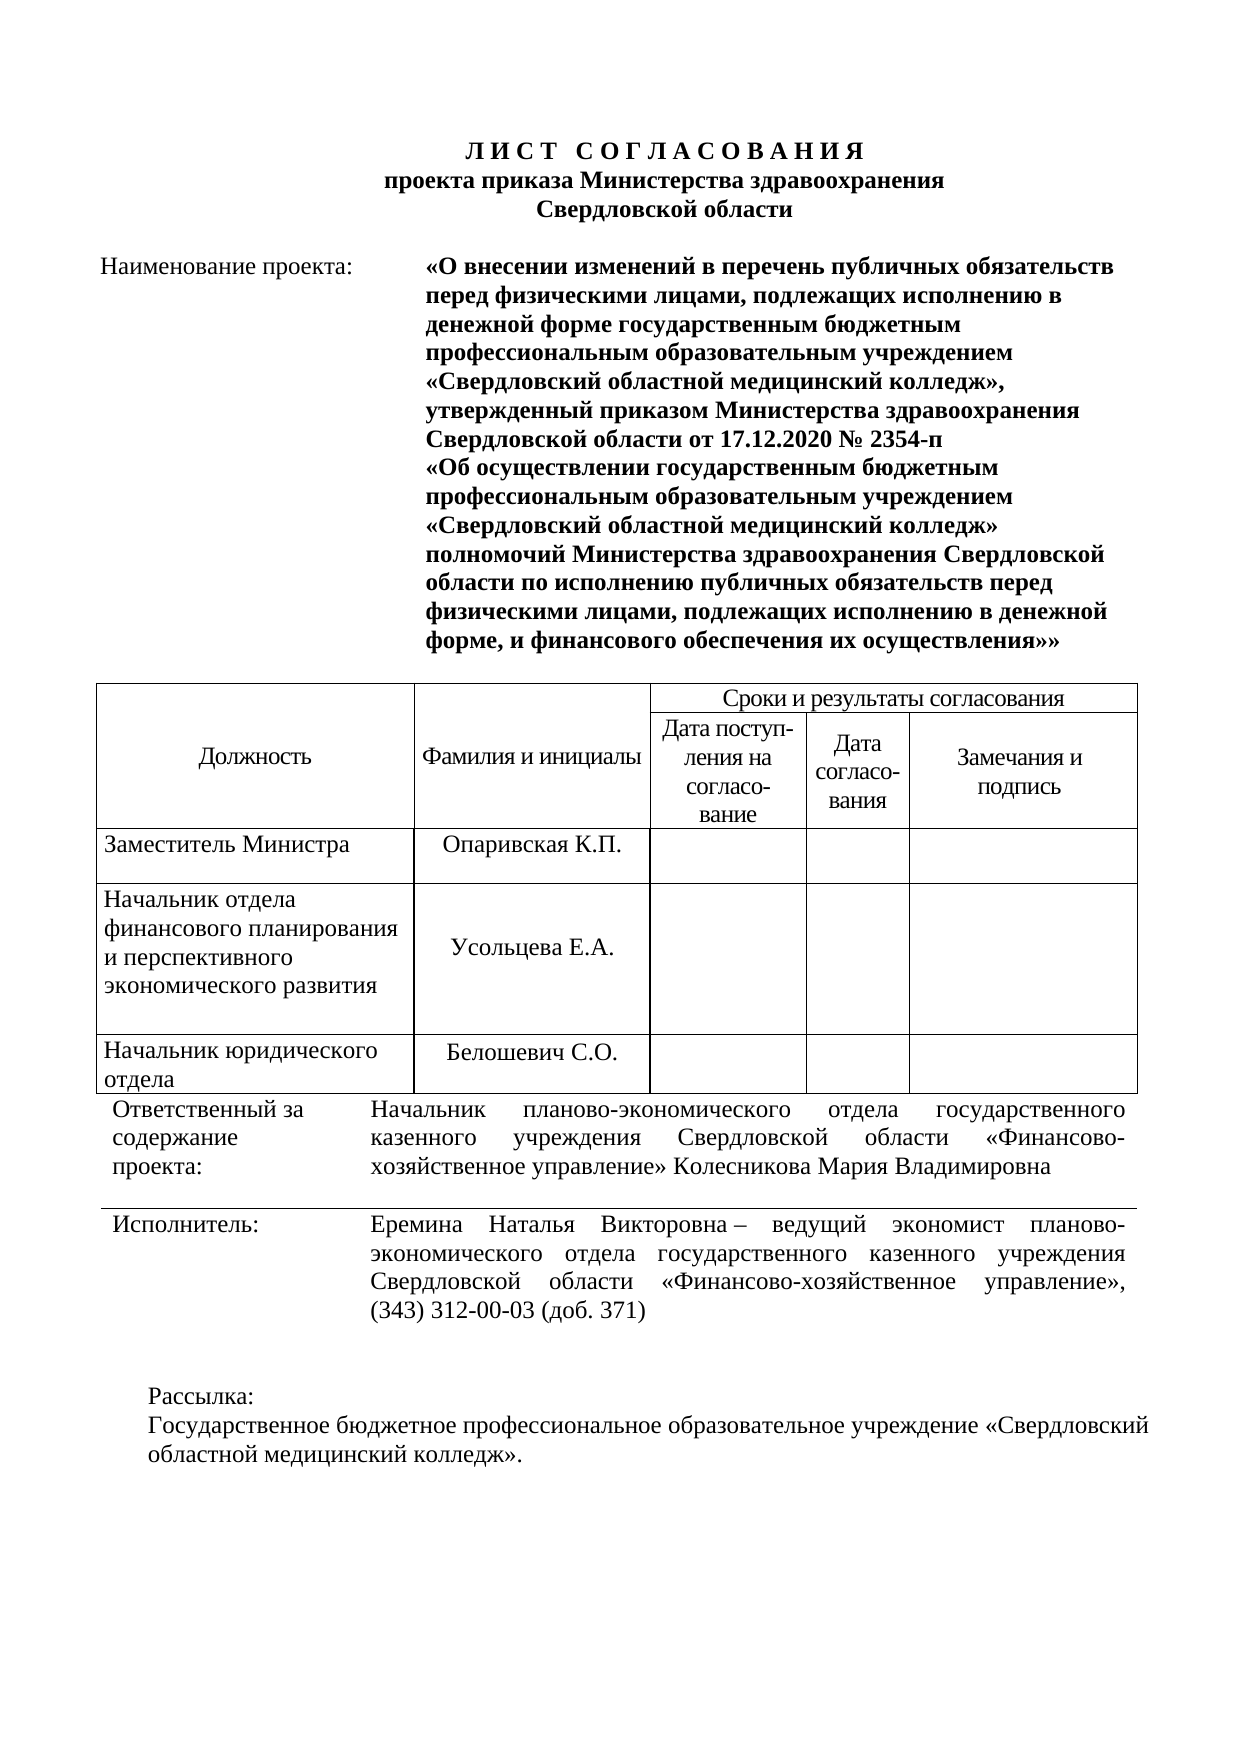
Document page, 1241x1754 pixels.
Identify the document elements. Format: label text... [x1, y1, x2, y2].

table_cell Опаривская К.П. [415, 829, 649, 883]
table_cell [89, 712, 96, 828]
table_cell [97, 1208, 101, 1381]
text ЛИСТ СОГЛАСОВАНИЯ [148, 136, 1181, 165]
table_cell Белошевич С.О. [415, 1035, 649, 1093]
table_cell [910, 884, 1137, 1034]
table_cell Еремина Наталья Викторовна – ведущий экономист планово-экономического отдела государственного казенного учреждения Свердловской области «Финансово-хозяйственное управление», (343) 312-00-03 (доб. 371) [340, 1209, 1137, 1381]
table_cell Фамилия и инициалы [415, 684, 650, 828]
table_cell Начальник планово-экономического отдела государственного казенного учреждения Свердловской области «Финансово-хозяйственное управление» Колесникова Мария Владимировна [340, 1094, 1137, 1208]
table_cell [89, 1034, 96, 1093]
table_cell [807, 1035, 909, 1093]
table_cell [807, 829, 909, 883]
table_cell [807, 884, 909, 1034]
text Свердловской области [148, 194, 1181, 222]
table_cell Ответственный за содержание проекта: [101, 1094, 340, 1208]
text проекта приказа Министерства здравоохранения [148, 165, 1181, 194]
table_cell [89, 683, 96, 712]
table_cell Сроки и результаты согласования [651, 684, 1137, 712]
table_cell [910, 1035, 1137, 1093]
table_header «О внесении изменений в перечень публичных обязательств перед физическими лицами, подлежащих исполнению в денежной форме государственным бюджетным профессиональным образовательным учреждением «Свердловский областной медицинский колледж», утвержденный приказом Министерства здравоохранения Свердловской области от 17.12.2020 № 2354-п «Об осуществлении государственным бюджетным профессиональным образовательным учреждением «Свердловский областной медицинский колледж» полномочий Министерства здравоохранения Свердловской области по исполнению публичных обязательств перед физическими лицами, подлежащих исполнению в денежной форме, и финансового обеспечения их осуществления»» [414, 251, 1137, 682]
table_cell Должность [97, 684, 414, 828]
table_cell [89, 883, 96, 1034]
table_cell Начальник юридического отдела [97, 1035, 413, 1093]
table_cell Заместитель Министра [97, 829, 413, 883]
text Государственное бюджетное профессиональное образовательное учреждение «Свердловский областной медицинский колледж». [148, 1410, 1181, 1468]
table_cell Дата согласо- вания [807, 713, 909, 828]
table_cell [89, 1208, 97, 1381]
table_cell Замечания и подпись [910, 713, 1137, 828]
table_cell [651, 1035, 806, 1093]
table_cell Начальник отдела финансового планирования и перспективного экономического развития [97, 884, 413, 1034]
table_cell Исполнитель: [101, 1209, 340, 1381]
table_cell Усольцева Е.А. [415, 884, 649, 1034]
table_cell [89, 1093, 97, 1208]
text Рассылка: [148, 1381, 1181, 1410]
table_cell [910, 829, 1137, 883]
table_cell [651, 829, 806, 883]
table_cell [651, 884, 806, 1034]
table_cell Дата поступ- ления на согласо-вание [651, 713, 806, 828]
table_cell [97, 1094, 101, 1208]
table_cell [89, 828, 96, 883]
table_header Наименование проекта: [89, 251, 414, 682]
